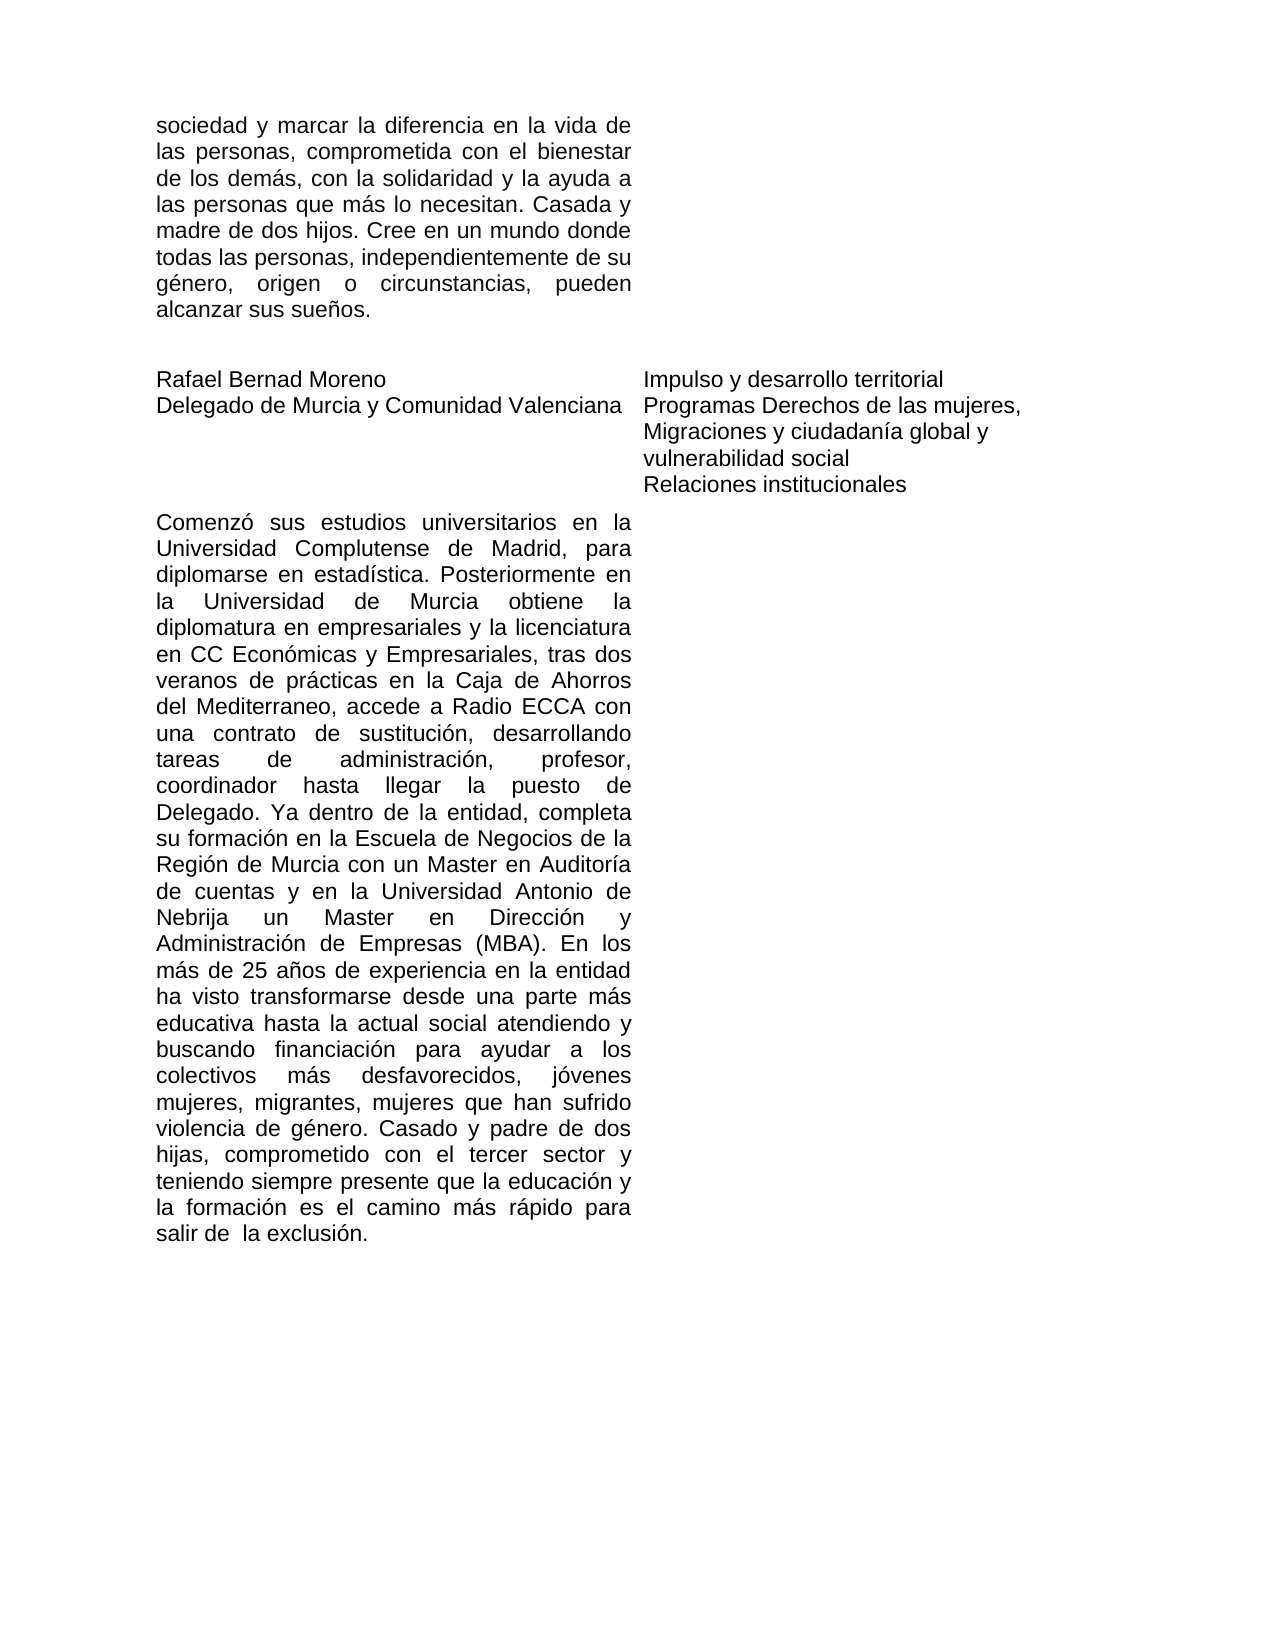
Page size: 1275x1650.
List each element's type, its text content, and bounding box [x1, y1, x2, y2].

table_cell Rafael Bernad Moreno Delegado de Murcia y Comunidad Valenciana [150, 360, 637, 503]
table_cell Comenzó sus estudios universitarios en la Universidad Complutense de Madrid, para diplomarse en estadística. Posteriormente en la Universidad de Murcia obtiene la diplomatura en empresariales y la licenciatura en CC Económicas y Empresariales, tras dos veranos de prácticas en la Caja de Ahorros del Mediterraneo, accede a Radio ECCA con una contrato de sustitución, desarrollando tareas de administración, profesor, coordinador hasta llegar la puesto de Delegado. Ya dentro de la entidad, completa su formación en la Escuela de Negocios de la Región de Murcia con un Master en Auditoría de cuentas y en la Universidad Antonio de Nebrija un Master en Dirección y Administración de Empresas (MBA). En los más de 25 años de experiencia en la entidad ha visto transformarse desde una parte más educativa hasta la actual social atendiendo y buscando financiación para ayudar a los colectivos más desfavorecidos, jóvenes mujeres, migrantes, mujeres que han sufrido violencia de género. Casado y padre de dos hijas, comprometido con el tercer sector y teniendo siempre presente que la educación y la formación es el camino más rápido para salir de la exclusión. [150, 503, 637, 1252]
table_cell Impulso y desarrollo territorial Programas Derechos de las mujeres, Migraciones y ciudadanía global y vulnerabilidad social Relaciones institucionales [638, 360, 1125, 503]
table_cell sociedad y marcar la diferencia en la vida de las personas, comprometida con el bienestar de los demás, con la solidaridad y la ayuda a las personas que más lo necesitan. Casada y madre de dos hijos. Cree en un mundo donde todas las personas, independientemente de su género, origen o circunstancias, pueden alcanzar sus sueños. [150, 75, 637, 360]
